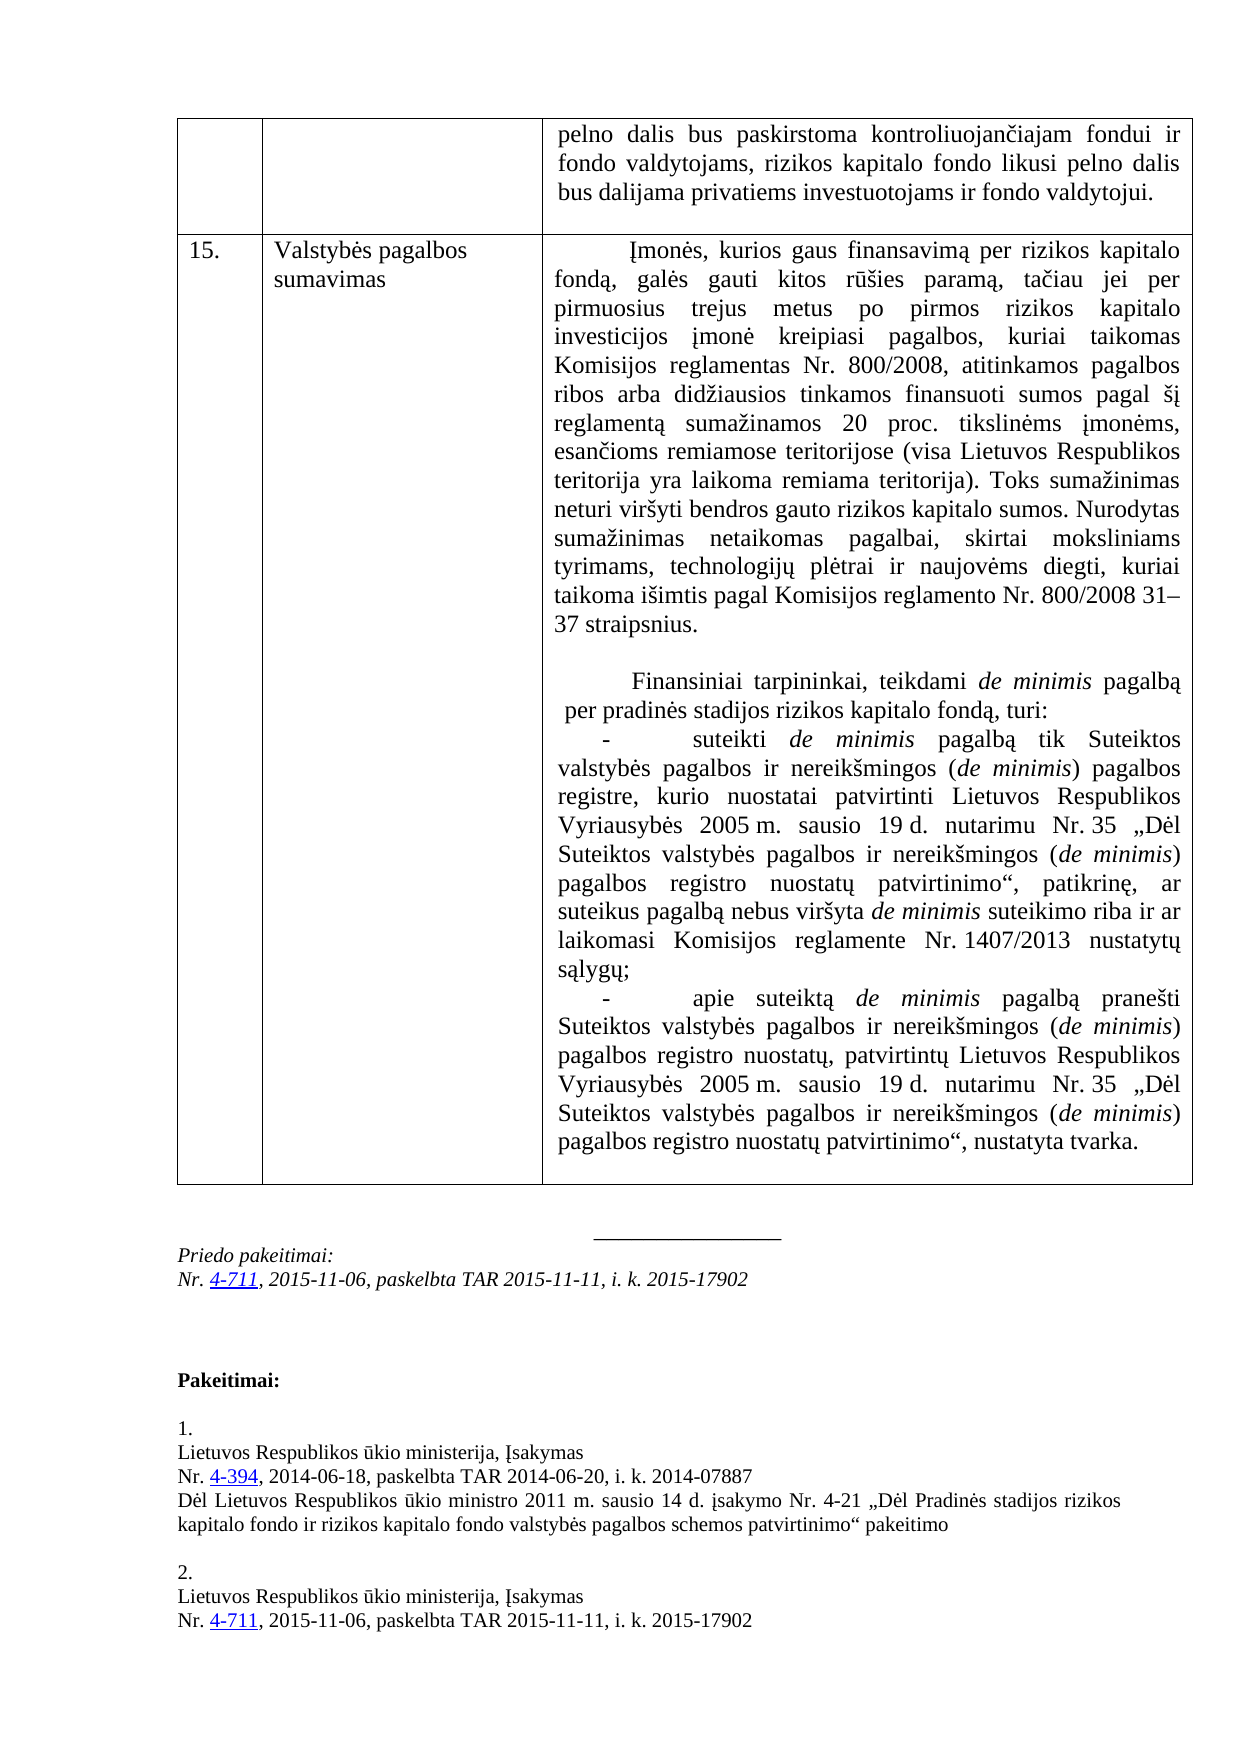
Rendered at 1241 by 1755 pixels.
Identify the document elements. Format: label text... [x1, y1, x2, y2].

text 1. [177, 1416, 1122, 1440]
text Lietuvos Respublikos ūkio ministerija, Įsakymas [177, 1584, 1122, 1608]
table_cell [178, 119, 262, 234]
table_cell 15. [178, 235, 262, 1184]
text Lietuvos Respublikos ūkio ministerija, Įsakymas [177, 1440, 1122, 1464]
text 2. [177, 1560, 1122, 1584]
text Nr. 4-711, 2015-11-06, paskelbta TAR 2015-11-11, i. k. 2015-17902 [177, 1267, 1122, 1291]
table_cell pelno dalis bus paskirstoma kontroliuojančiajam fondui ir fondo valdytojams, rizikos kapitalo fondo likusi pelno dalis bus dalijama privatiems investuotojams ir fondo valdytojui. [543, 119, 1192, 234]
text Priedo pakeitimai: [177, 1242, 1122, 1267]
table_cell Įmonės, kurios gaus finansavimą per rizikos kapitalo fondą, galės gauti kitos rūšies paramą, tačiau jei per pirmuosius trejus metus po pirmos rizikos kapitalo investicijos įmonė kreipiasi pagalbos, kuriai taikomas Komisijos reglamentas Nr. 800/2008, atitinkamos pagalbos ribos arba didžiausios tinkamos finansuoti sumos pagal šį reglamentą sumažinamos 20 proc. tikslinėms įmonėms, esančioms remiamose teritorijose (visa Lietuvos Respublikos teritorija yra laikoma remiama teritorija). Toks sumažinimas neturi viršyti bendros gauto rizikos kapitalo sumos. Nurodytas sumažinimas netaikomas pagalbai, skirtai moksliniams tyrimams, technologijų plėtrai ir naujovėms diegti, kuriai taikoma išimtis pagal Komisijos reglamento Nr. 800/2008 31–37 straipsnius. Finansiniai tarpininkai, teikdami de minimis pagalbą per pradinės stadijos rizikos kapitalo fondą, turi: - suteikti de minimis pagalbą tik Suteiktos valstybės pagalbos ir nereikšmingos (de minimis) pagalbos registre, kurio nuostatai patvirtinti Lietuvos Respublikos Vyriausybės 2005 m. sausio 19 d. nutarimu Nr. 35 „Dėl Suteiktos valstybės pagalbos ir nereikšmingos (de minimis) pagalbos registro nuostatų patvirtinimo“, patikrinę, ar suteikus pagalbą nebus viršyta de minimis suteikimo riba ir ar laikomasi Komisijos reglamente Nr. 1407/2013 nustatytų sąlygų; - apie suteiktą de minimis pagalbą pranešti Suteiktos valstybės pagalbos ir nereikšmingos (de minimis) pagalbos registro nuostatų, patvirtintų Lietuvos Respublikos Vyriausybės 2005 m. sausio 19 d. nutarimu Nr. 35 „Dėl Suteiktos valstybės pagalbos ir nereikšmingos (de minimis) pagalbos registro nuostatų patvirtinimo“, nustatyta tvarka. [543, 235, 1192, 1184]
text Pakeitimai: [177, 1367, 1122, 1392]
text Dėl Lietuvos Respublikos ūkio ministro 2011 m. sausio 14 d. įsakymo Nr. 4-21 „Dėl Pradinės stadijos rizikos kapitalo fondo ir rizikos kapitalo fondo valstybės pagalbos schemos patvirtinimo“ pakeitimo [177, 1488, 1122, 1536]
text Nr. 4-711, 2015-11-06, paskelbta TAR 2015-11-11, i. k. 2015-17902 [177, 1608, 1122, 1632]
table_cell Valstybės pagalbos sumavimas [263, 235, 542, 1184]
table_cell [263, 119, 542, 234]
text _______________ [177, 1214, 1122, 1242]
text Nr. 4-394, 2014-06-18, paskelbta TAR 2014-06-20, i. k. 2014-07887 [177, 1464, 1122, 1488]
